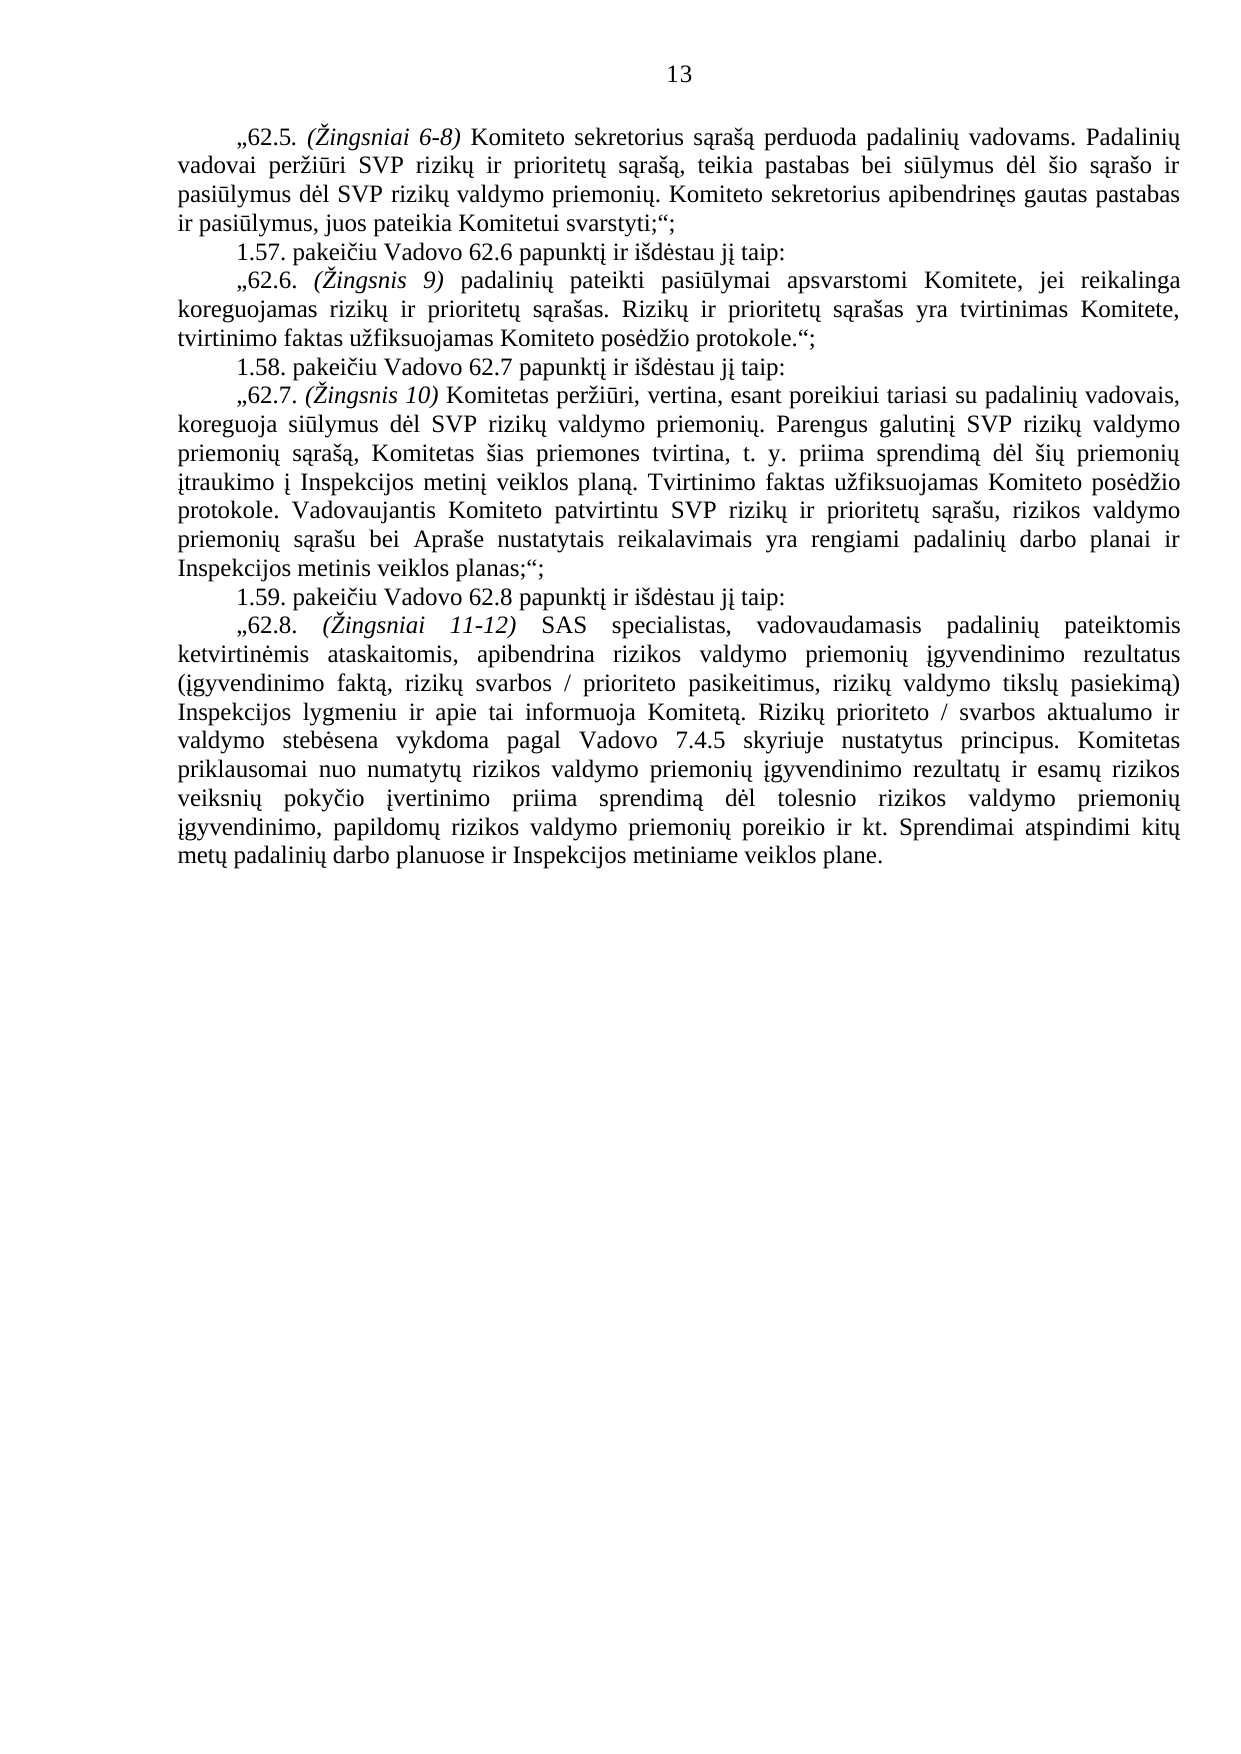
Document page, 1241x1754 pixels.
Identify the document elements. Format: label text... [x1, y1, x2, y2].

text 1.59. pakeičiu Vadovo 62.8 papunktį ir išdėstau jį taip: [177, 582, 1181, 611]
text „62.5. (Žingsniai 6-8) Komiteto sekretorius sąrašą perduoda padalinių vadovams. Padalinių vadovai peržiūri SVP rizikų ir prioritetų sąrašą, teikia pastabas bei siūlymus dėl šio sąrašo ir pasiūlymus dėl SVP rizikų valdymo priemonių. Komiteto sekretorius apibendrinęs gautas pastabas ir pasiūlymus, juos pateikia Komitetui svarstyti;“; [177, 122, 1181, 237]
text „62.6. (Žingsnis 9) padalinių pateikti pasiūlymai apsvarstomi Komitete, jei reikalinga koreguojamas rizikų ir prioritetų sąrašas. Rizikų ir prioritetų sąrašas yra tvirtinimas Komitete, tvirtinimo faktas užfiksuojamas Komiteto posėdžio protokole.“; [177, 266, 1181, 352]
text „62.8. (Žingsniai 11-12) SAS specialistas, vadovaudamasis padalinių pateiktomis ketvirtinėmis ataskaitomis, apibendrina rizikos valdymo priemonių įgyvendinimo rezultatus (įgyvendinimo faktą, rizikų svarbos / prioriteto pasikeitimus, rizikų valdymo tikslų pasiekimą) Inspekcijos lygmeniu ir apie tai informuoja Komitetą. Rizikų prioriteto / svarbos aktualumo ir valdymo stebėsena vykdoma pagal Vadovo 7.4.5 skyriuje nustatytus principus. Komitetas priklausomai nuo numatytų rizikos valdymo priemonių įgyvendinimo rezultatų ir esamų rizikos veiksnių pokyčio įvertinimo priima sprendimą dėl tolesnio rizikos valdymo priemonių įgyvendinimo, papildomų rizikos valdymo priemonių poreikio ir kt. Sprendimai atspindimi kitų metų padalinių darbo planuose ir Inspekcijos metiniame veiklos plane. [177, 611, 1181, 869]
text „62.7. (Žingsnis 10) Komitetas peržiūri, vertina, esant poreikiui tariasi su padalinių vadovais, koreguoja siūlymus dėl SVP rizikų valdymo priemonių. Parengus galutinį SVP rizikų valdymo priemonių sąrašą, Komitetas šias priemones tvirtina, t. y. priima sprendimą dėl šių priemonių įtraukimo į Inspekcijos metinį veiklos planą. Tvirtinimo faktas užfiksuojamas Komiteto posėdžio protokole. Vadovaujantis Komiteto patvirtintu SVP rizikų ir prioritetų sąrašu, rizikos valdymo priemonių sąrašu bei Apraše nustatytais reikalavimais yra rengiami padalinių darbo planai ir Inspekcijos metinis veiklos planas;“; [177, 381, 1181, 582]
text 1.58. pakeičiu Vadovo 62.7 papunktį ir išdėstau jį taip: [177, 352, 1181, 381]
text 1.57. pakeičiu Vadovo 62.6 papunktį ir išdėstau jį taip: [177, 237, 1181, 266]
